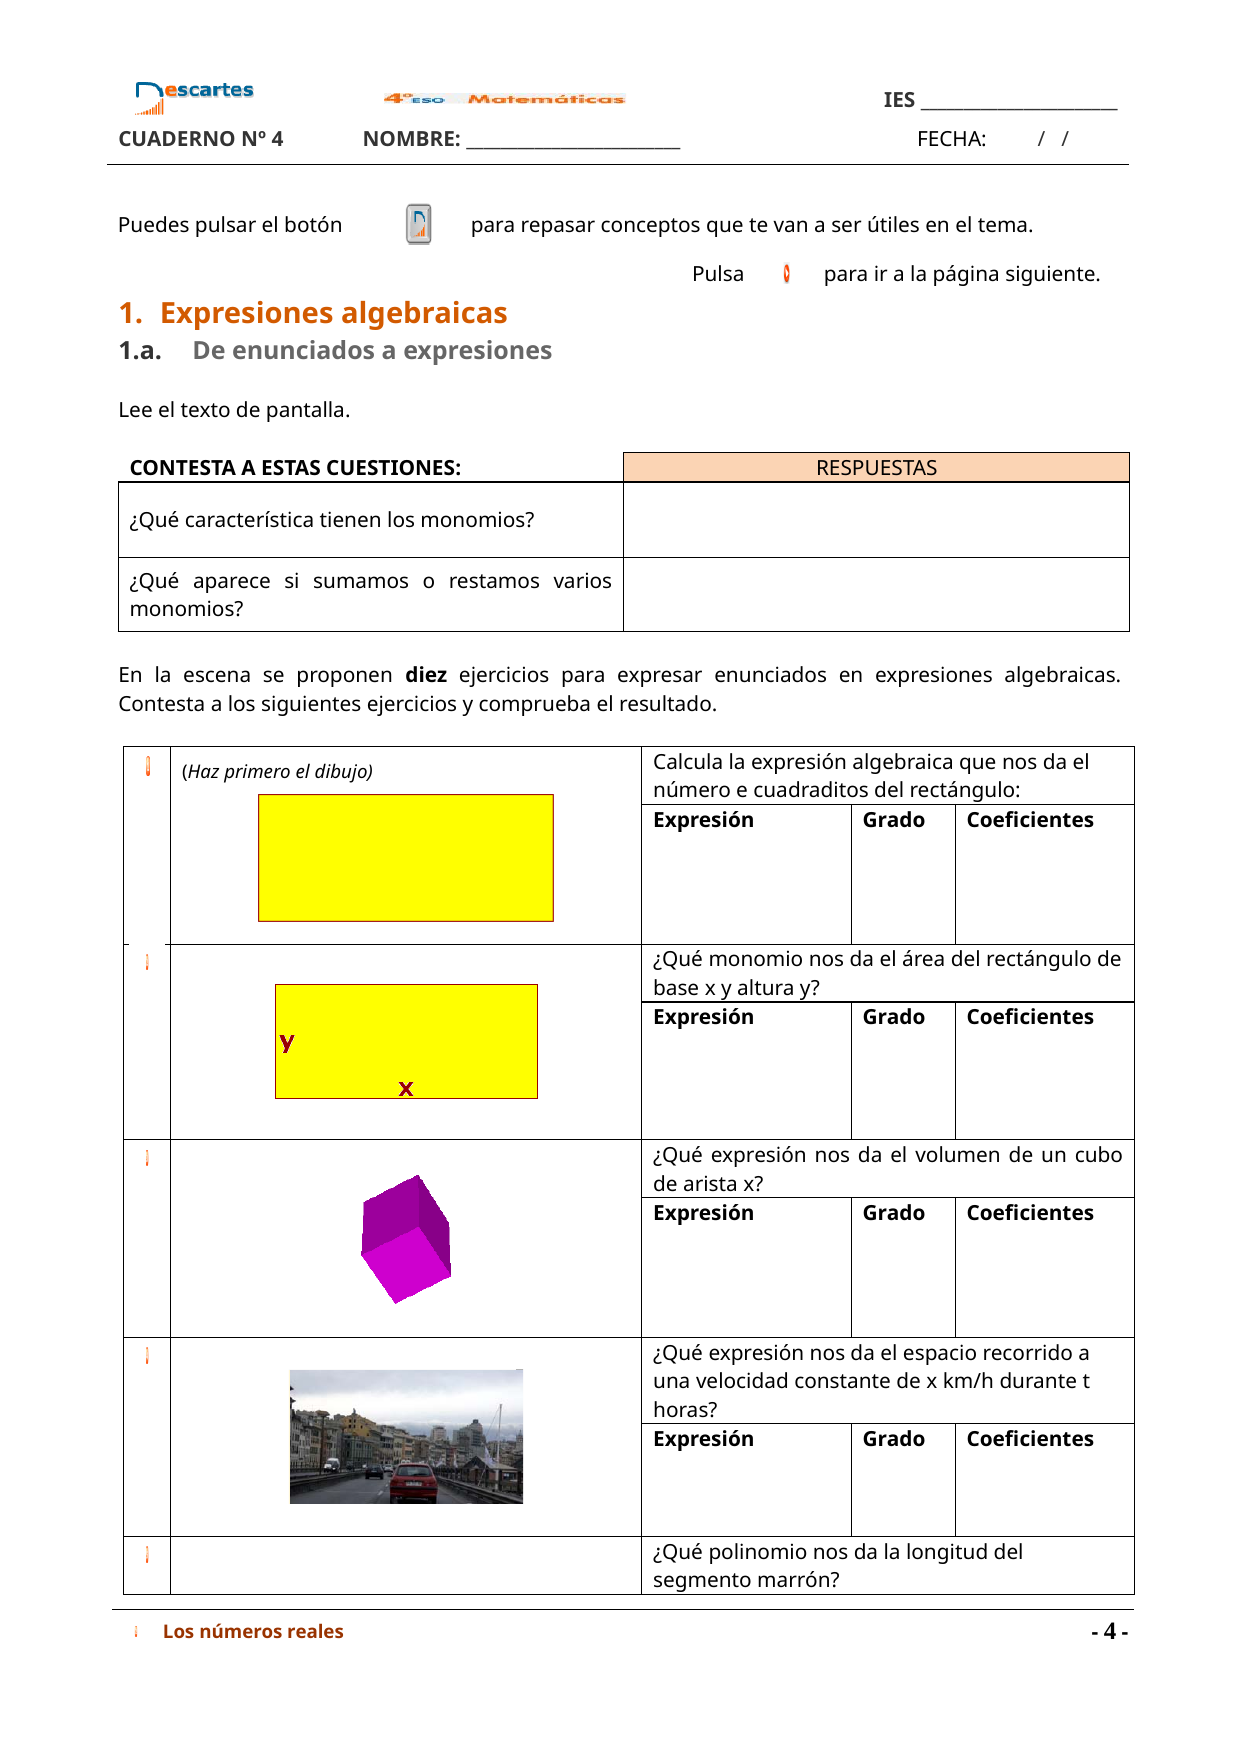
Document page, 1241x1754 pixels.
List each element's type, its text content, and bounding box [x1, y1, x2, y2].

table_cell [110, 254, 684, 293]
table_cell [124, 1140, 170, 1337]
table_cell [624, 483, 1129, 557]
table_cell [171, 1338, 641, 1536]
picture [134, 1625, 138, 1637]
list Expresiones algebraicas [118, 293, 1122, 332]
table_cell [106, 254, 110, 293]
table_cell Expresión [642, 805, 851, 943]
table_cell Coeficientes [956, 1003, 1134, 1139]
table_cell ¿Qué característica tienen los monomios? [119, 483, 623, 557]
table_cell [171, 1537, 641, 1594]
table_cell Expresión [642, 1198, 851, 1337]
table_cell Grado [852, 1198, 955, 1337]
table_cell [171, 1140, 641, 1337]
table_cell ¿Qué expresión nos da el volumen de un cubo de arista x? [642, 1140, 1134, 1197]
table_cell Grado [852, 1003, 955, 1139]
table_header (Haz primero el dibujo) [171, 747, 641, 943]
table_cell [1129, 194, 1133, 254]
table_cell para ir a la página siguiente. [816, 254, 1133, 293]
table_cell [124, 1338, 170, 1536]
picture [384, 93, 627, 105]
table_cell Grado [852, 805, 955, 943]
text Lee el texto de pantalla. [118, 395, 1122, 423]
table_cell Expresión [642, 1003, 851, 1139]
table_cell Puedes pulsar el botón [106, 194, 378, 254]
table_header CONTESTA A ESTAS CUESTIONES: [118, 452, 623, 481]
picture [146, 756, 150, 776]
table_cell [171, 945, 641, 1139]
picture [134, 82, 257, 115]
table_cell Pulsa [685, 254, 760, 293]
table_cell Grado [852, 1424, 955, 1536]
table_cell Coeficientes [956, 1424, 1134, 1536]
table_cell [378, 194, 459, 254]
table_cell Coeficientes [956, 1198, 1134, 1337]
table_header RESPUESTAS [624, 453, 1129, 481]
table_cell Expresión [642, 1424, 851, 1536]
table_header [124, 747, 170, 943]
picture [405, 203, 432, 245]
table_cell [124, 945, 170, 1139]
list De enunciados a expresiones [118, 332, 1122, 367]
table_cell [760, 254, 816, 293]
table_cell [624, 558, 1129, 631]
table_cell para repasar conceptos que te van a ser útiles en el tema. [459, 194, 1129, 254]
table_cell ¿Qué monomio nos da el área del rectángulo de base x y altura y? [642, 945, 1134, 1001]
table_cell [124, 1537, 170, 1594]
table_header Calcula la expresión algebraica que nos da el número e cuadraditos del rectángulo: [642, 747, 1134, 804]
table_cell ¿Qué aparece si sumamos o restamos varios monomios? [119, 558, 623, 631]
table_cell Coeficientes [956, 805, 1134, 943]
table_cell ¿Qué expresión nos da el espacio recorrido a una velocidad constante de x km/h durante t horas? [642, 1338, 1134, 1423]
text En la escena se proponen diez ejercicios para expresar enunciados en expresiones algebraicas. Contesta a los siguientes ejercicios y comprueba el resultado. [118, 661, 1122, 717]
picture [783, 262, 790, 284]
table_cell ¿Qué polinomio nos da la longitud del segmento marrón? [642, 1537, 1134, 1594]
